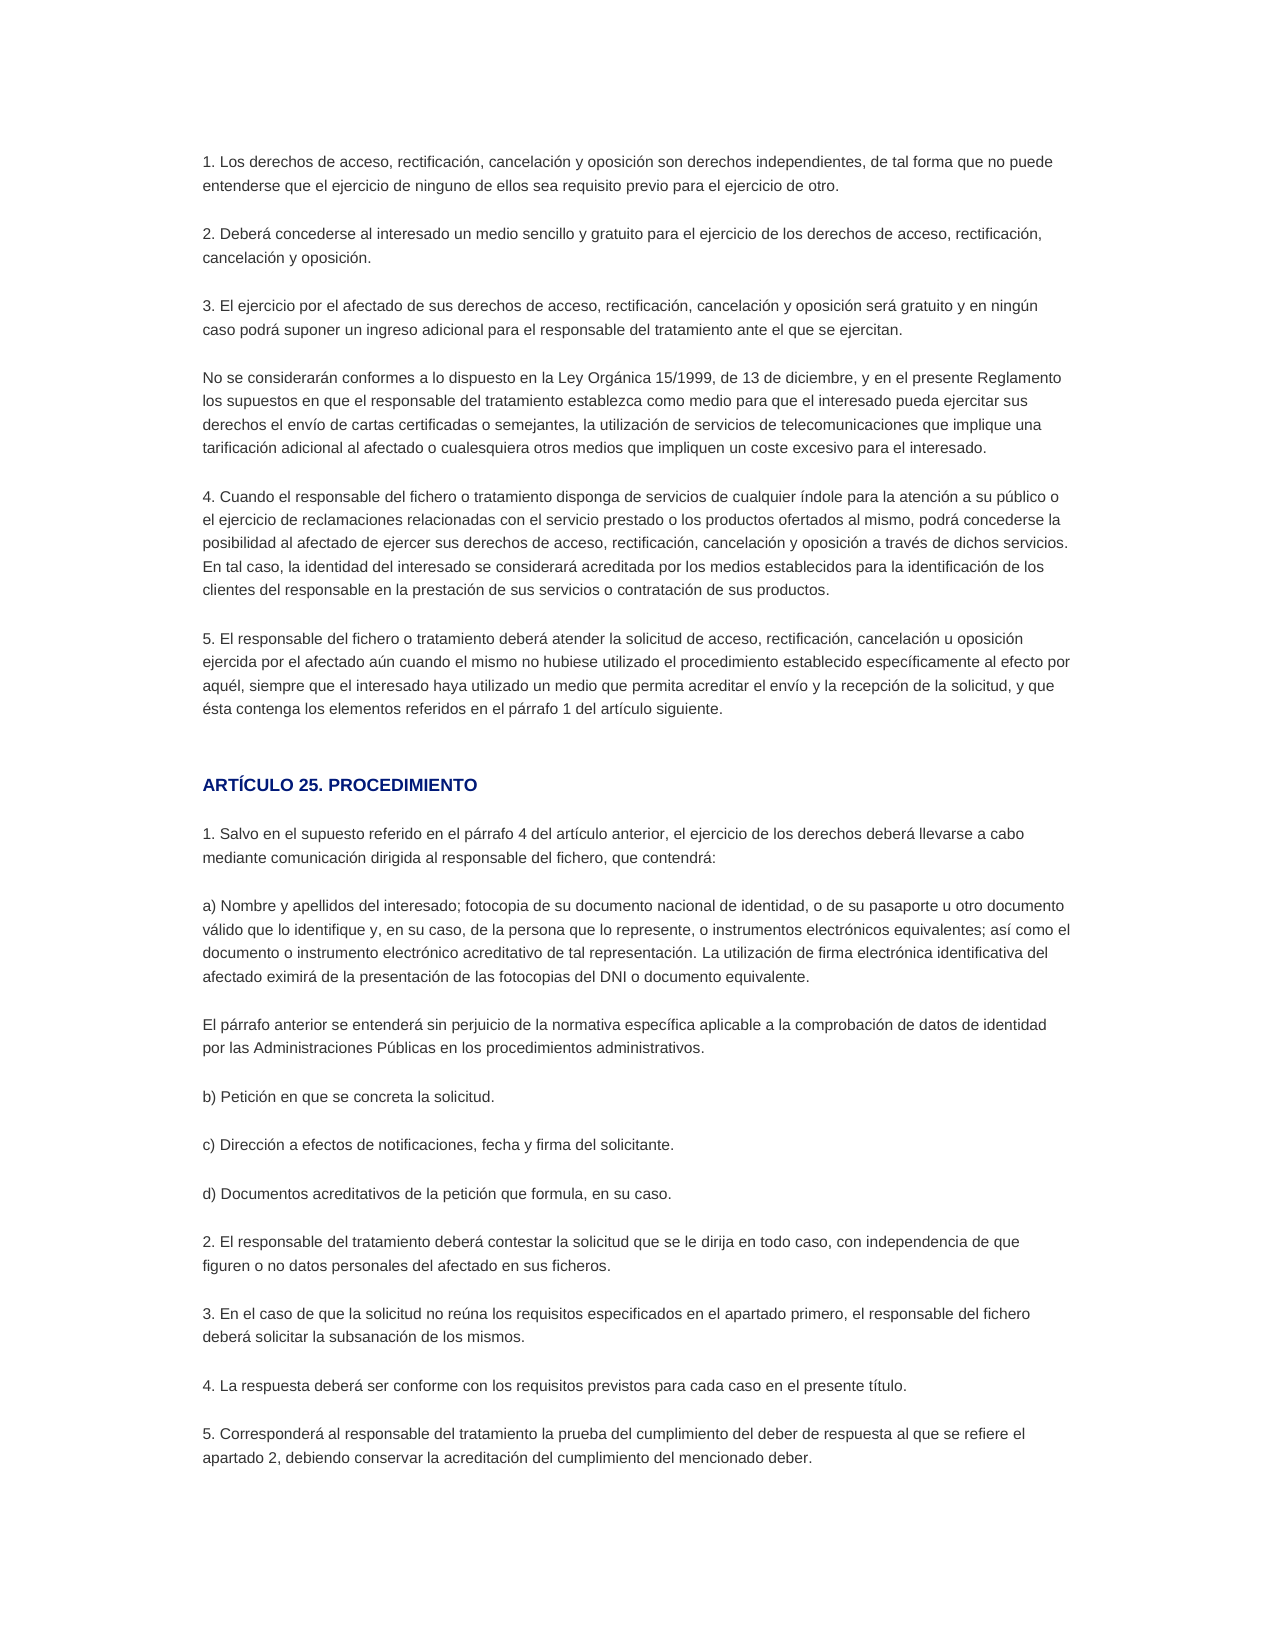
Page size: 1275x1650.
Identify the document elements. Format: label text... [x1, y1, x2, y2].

text 2. El responsable del tratamiento deberá contestar la solicitud que se le dirija en todo caso, con independencia de que figuren o no datos personales del afectado en sus ficheros. [202, 1227, 1073, 1274]
text 4. Cuando el responsable del fichero o tratamiento disponga de servicios de cualquier índole para la atención a su público o el ejercicio de reclamaciones relacionadas con el servicio prestado o los productos ofertados al mismo, podrá concederse la posibilidad al afectado de ejercer sus derechos de acceso, rectificación, cancelación y oposición a través de dichos servicios. En tal caso, la identidad del interesado se considerará acreditada por los medios establecidos para la identificación de los clientes del responsable en la prestación de sus servicios o contratación de sus productos. [202, 482, 1073, 599]
text 3. El ejercicio por el afectado de sus derechos de acceso, rectificación, cancelación y oposición será gratuito y en ningún caso podrá suponer un ingreso adicional para el responsable del tratamiento ante el que se ejercitan. [202, 291, 1073, 338]
text Artículo 25. Procedimiento [202, 768, 1098, 795]
text a) Nombre y apellidos del interesado; fotocopia de su documento nacional de identidad, o de su pasaporte u otro documento válido que lo identifique y, en su caso, de la persona que lo represente, o instrumentos electrónicos equivalentes; así como el documento o instrumento electrónico acreditativo de tal representación. La utilización de firma electrónica identificativa del afectado eximirá de la presentación de las fotocopias del DNI o documento equivalente. [202, 892, 1073, 985]
text 2. Deberá concederse al interesado un medio sencillo y gratuito para el ejercicio de los derechos de acceso, rectificación, cancelación y oposición. [202, 219, 1073, 266]
text El párrafo anterior se entenderá sin perjuicio de la normativa específica aplicable a la comprobación de datos de identidad por las Administraciones Públicas en los procedimientos administrativos. [202, 1010, 1073, 1057]
text b) Petición en que se concreta la solicitud. [202, 1082, 1073, 1106]
text 1. Los derechos de acceso, rectificación, cancelación y oposición son derechos independientes, de tal forma que no puede entenderse que el ejercicio de ninguno de ellos sea requisito previo para el ejercicio de otro. [202, 148, 1073, 194]
text d) Documentos acreditativos de la petición que formula, en su caso. [202, 1179, 1073, 1202]
text 4. La respuesta deberá ser conforme con los requisitos previstos para cada caso en el presente título. [202, 1371, 1073, 1395]
text No se considerarán conformes a lo dispuesto en la Ley Orgánica 15/1999, de 13 de diciembre, y en el presente Reglamento los supuestos en que el responsable del tratamiento establezca como medio para que el interesado pueda ejercitar sus derechos el envío de cartas certificadas o semejantes, la utilización de servicios de telecomunicaciones que implique una tarificación adicional al afectado o cualesquiera otros medios que impliquen un coste excesivo para el interesado. [202, 363, 1073, 457]
text 5. El responsable del fichero o tratamiento deberá atender la solicitud de acceso, rectificación, cancelación u oposición ejercida por el afectado aún cuando el mismo no hubiese utilizado el procedimiento establecido específicamente al efecto por aquél, siempre que el interesado haya utilizado un medio que permita acreditar el envío y la recepción de la solicitud, y que ésta contenga los elementos referidos en el párrafo 1 del artículo siguiente. [202, 624, 1073, 718]
text 3. En el caso de que la solicitud no reúna los requisitos especificados en el apartado primero, el responsable del fichero deberá solicitar la subsanación de los mismos. [202, 1299, 1073, 1346]
text c) Dirección a efectos de notificaciones, fecha y firma del solicitante. [202, 1131, 1073, 1154]
text 5. Corresponderá al responsable del tratamiento la prueba del cumplimiento del deber de respuesta al que se refiere el apartado 2, debiendo conservar la acreditación del cumplimiento del mencionado deber. [202, 1420, 1073, 1467]
text 1. Salvo en el supuesto referido en el párrafo 4 del artículo anterior, el ejercicio de los derechos deberá llevarse a cabo mediante comunicación dirigida al responsable del fichero, que contendrá: [202, 820, 1073, 867]
